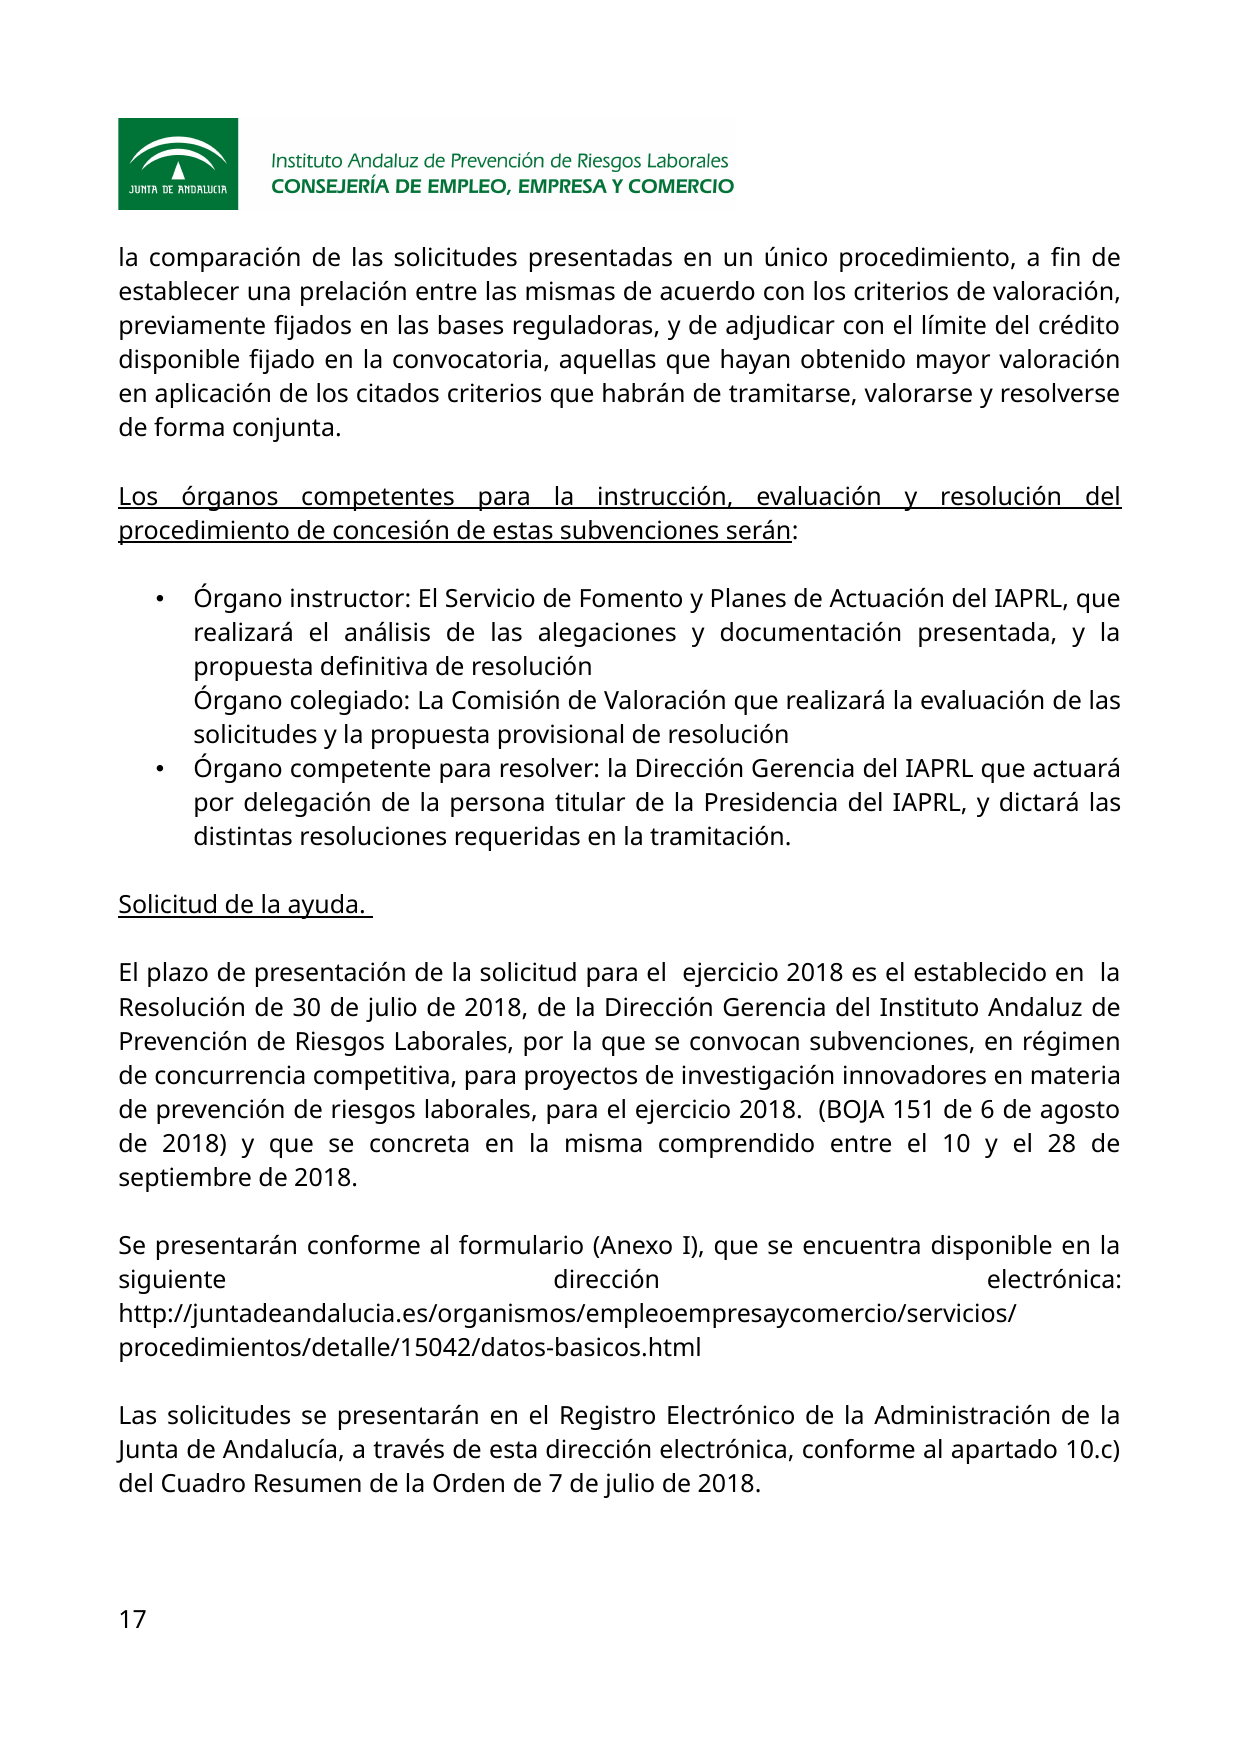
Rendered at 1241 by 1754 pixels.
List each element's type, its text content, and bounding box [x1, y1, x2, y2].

list Órgano competente para resolver: la Dirección Gerencia del IAPRL que actuará por delegación de la persona titular de la Presidencia del IAPRL, y dictará las distintas resoluciones requeridas en la tramitación. [156, 751, 1122, 853]
list Órgano colegiado: La Comisión de Valoración que realizará la evaluación de las solicitudes y la propuesta provisional de resolución [156, 683, 1122, 751]
picture [118, 118, 737, 210]
text procedimiento de concesión de estas subvenciones serán: [118, 509, 1122, 546]
text El plazo de presentación de la solicitud para el ejercicio 2018 es el establecido en la Resolución de 30 de julio de 2018, de la Dirección Gerencia del Instituto Andaluz de Prevención de Riesgos Laborales, por la que se convocan subvenciones, en régimen de concurrencia competitiva, para proyectos de investigación innovadores en materia de prevención de riesgos laborales, para el ejercicio 2018. (BOJA 151 de 6 de agosto de 2018) y que se concreta en la misma comprendido entre el 10 y el 28 de septiembre de 2018. [118, 955, 1122, 1193]
text Solicitud de la ayuda. [118, 887, 1122, 921]
text Los órganos competentes para la instrucción, evaluación y resolución del [118, 478, 1122, 507]
text Se presentarán conforme al formulario (Anexo I), que se encuentra disponible en la siguiente dirección electrónica: http://juntadeandalucia.es/organismos/empleoempresaycomercio/servicios/procedimientos/detalle/15042/datos-basicos.html [118, 1228, 1122, 1364]
text la comparación de las solicitudes presentadas en un único procedimiento, a fin de establecer una prelación entre las mismas de acuerdo con los criterios de valoración, previamente fijados en las bases reguladoras, y de adjudicar con el límite del crédito disponible fijado en la convocatoria, aquellas que hayan obtenido mayor valoración en aplicación de los citados criterios que habrán de tramitarse, valorarse y resolverse de forma conjunta. [118, 240, 1122, 444]
text Las solicitudes se presentarán en el Registro Electrónico de la Administración de la Junta de Andalucía, a través de esta dirección electrónica, conforme al apartado 10.c) del Cuadro Resumen de la Orden de 7 de julio de 2018. [118, 1398, 1122, 1500]
list Órgano instructor: El Servicio de Fomento y Planes de Actuación del IAPRL, que realizará el análisis de las alegaciones y documentación presentada, y la propuesta definitiva de resolución [156, 580, 1122, 683]
